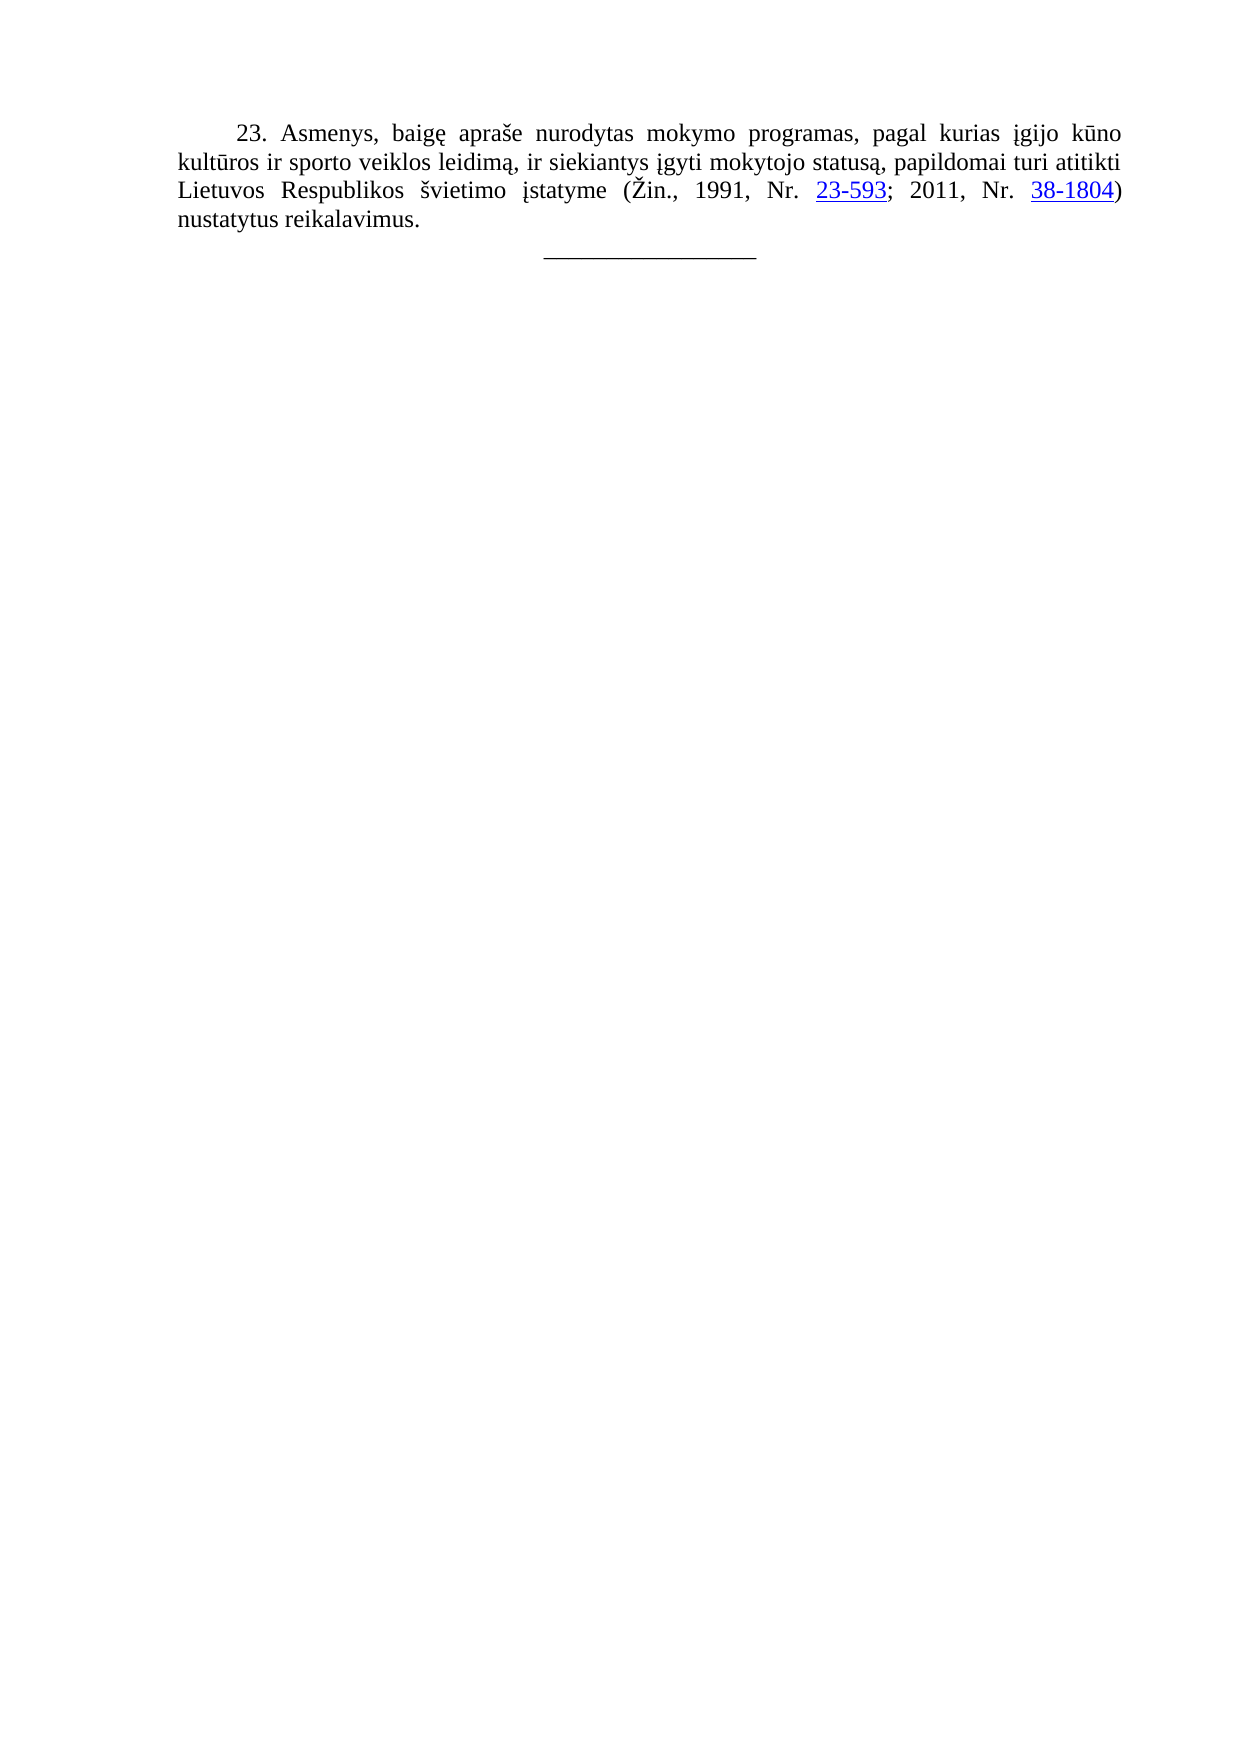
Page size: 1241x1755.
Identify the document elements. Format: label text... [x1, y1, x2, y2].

text _________________ [177, 233, 1122, 262]
text 23. Asmenys, baigę apraše nurodytas mokymo programas, pagal kurias įgijo kūno kultūros ir sporto veiklos leidimą, ir siekiantys įgyti mokytojo statusą, papildomai turi atitikti Lietuvos Respublikos švietimo įstatyme (Žin., 1991, Nr. 23-593; 2011, Nr. 38-1804) nustatytus reikalavimus. [177, 118, 1122, 233]
